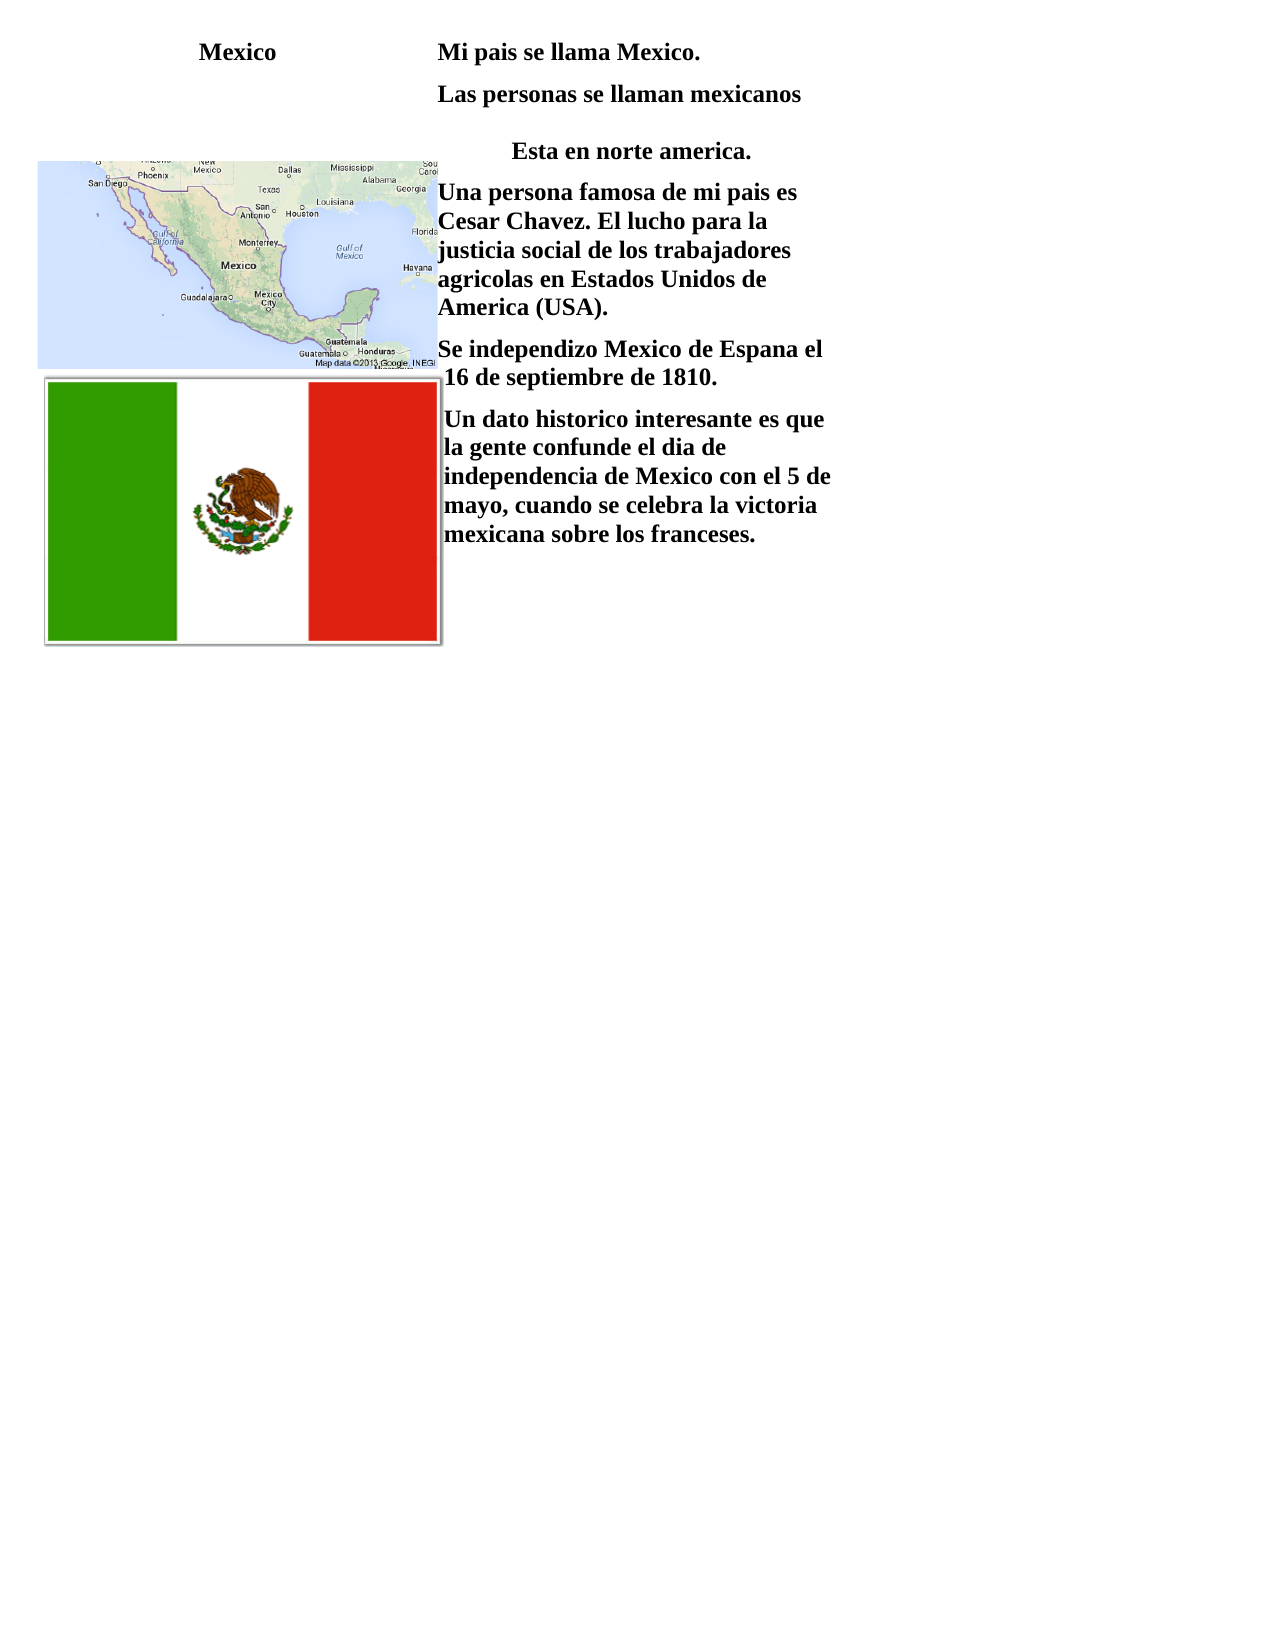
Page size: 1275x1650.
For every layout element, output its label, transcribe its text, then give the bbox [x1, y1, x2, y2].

picture [37, 161, 438, 369]
text Una persona famosa de mi pais es Cesar Chavez. El lucho para la justicia social de los trabajadores agricolas en Estados Unidos de America (USA). [438, 177, 837, 321]
text Mexico [37, 37, 437, 66]
text Un dato historico interesante es que la gente confunde el dia de independencia de Mexico con el 5 de mayo, cuando se celebra la victoria mexicana sobre los franceses. [444, 404, 837, 547]
picture [43, 374, 444, 647]
text Las personas se llaman mexicanos Esta en norte america. [437, 79, 837, 165]
text Mi pais se llama Mexico. [437, 37, 837, 66]
text Se independizo Mexico de Espana el 16 de septiembre de 1810. [437, 334, 837, 391]
